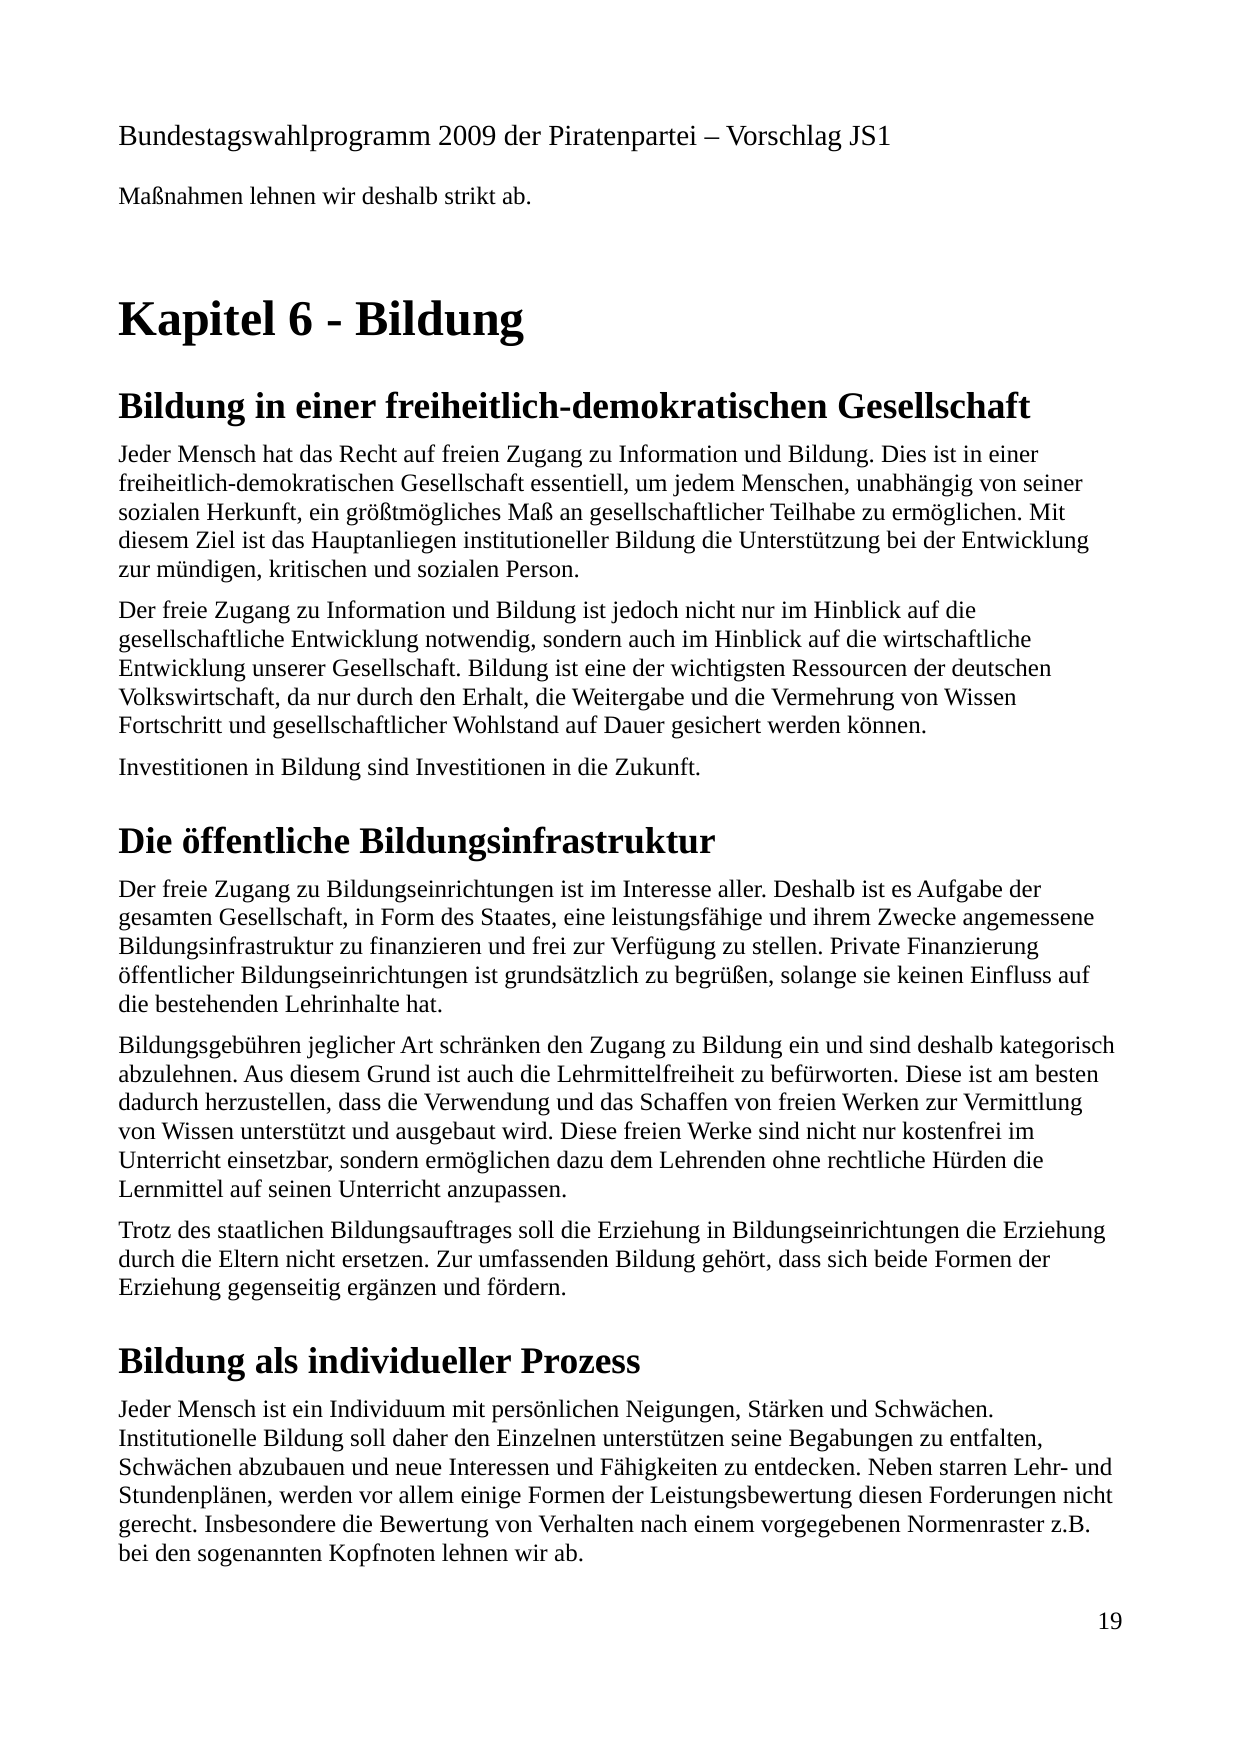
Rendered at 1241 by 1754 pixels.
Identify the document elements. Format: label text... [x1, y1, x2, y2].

text Der freie Zugang zu Bildungseinrichtungen ist im Interesse aller. Deshalb ist es Aufgabe der gesamten Gesellschaft, in Form des Staates, eine leistungsfähige und ihrem Zwecke angemessene Bildungsinfrastruktur zu finanzieren und frei zur Verfügung zu stellen. Private Finanzierung öffentlicher Bildungseinrichtungen ist grundsätzlich zu begrüßen, solange sie keinen Einfluss auf die bestehenden Lehrinhalte hat. [118, 874, 1122, 1017]
text Jeder Mensch hat das Recht auf freien Zugang zu Information und Bildung. Dies ist in einer freiheitlich-demokratischen Gesellschaft essentiell, um jedem Menschen, unabhängig von seiner sozialen Herkunft, ein größtmögliches Maß an gesellschaftlicher Teilhabe zu ermöglichen. Mit diesem Ziel ist das Hauptanliegen institutioneller Bildung die Unterstützung bei der Entwicklung zur mündigen, kritischen und sozialen Person. [118, 439, 1122, 583]
text Investitionen in Bildung sind Investitionen in die Zukunft. [118, 752, 1122, 781]
text Maßnahmen lehnen wir deshalb strikt ab. [118, 181, 1122, 210]
subtitle Bildung als individueller Prozess [118, 1339, 1122, 1382]
text Bildungsgebühren jeglicher Art schränken den Zugang zu Bildung ein und sind deshalb kategorisch abzulehnen. Aus diesem Grund ist auch die Lehrmittelfreiheit zu befürworten. Diese ist am besten dadurch herzustellen, dass die Verwendung und das Schaffen von freien Werken zur Vermittlung von Wissen unterstützt und ausgebaut wird. Diese freien Werke sind nicht nur kostenfrei im Unterricht einsetzbar, sondern ermöglichen dazu dem Lehrenden ohne rechtliche Hürden die Lernmittel auf seinen Unterricht anzupassen. [118, 1030, 1122, 1202]
text Der freie Zugang zu Information und Bildung ist jedoch nicht nur im Hinblick auf die gesellschaftliche Entwicklung notwendig, sondern auch im Hinblick auf die wirtschaftliche Entwicklung unserer Gesellschaft. Bildung ist eine der wichtigsten Ressourcen der deutschen Volkswirtschaft, da nur durch den Erhalt, die Weitergabe und die Vermehrung von Wissen Fortschritt und gesellschaftlicher Wohlstand auf Dauer gesichert werden können. [118, 596, 1122, 739]
text Jeder Mensch ist ein Individuum mit persönlichen Neigungen, Stärken und Schwächen. Institutionelle Bildung soll daher den Einzelnen unterstützen seine Begabungen zu entfalten, Schwächen abzubauen und neue Interessen und Fähigkeiten zu entdecken. Neben starren Lehr- und Stundenplänen, werden vor allem einige Formen der Leistungsbewertung diesen Forderungen nicht gerecht. Insbesondere die Bewertung von Verhalten nach einem vorgegebenen Normenraster z.B. bei den sogenannten Kopfnoten lehnen wir ab. [118, 1394, 1122, 1567]
subtitle Die öffentliche Bildungsinfrastruktur [118, 818, 1122, 861]
subtitle Kapitel 6 - Bildung [118, 289, 1122, 346]
text Trotz des staatlichen Bildungsauftrages soll die Erziehung in Bildungseinrichtungen die Erziehung durch die Eltern nicht ersetzen. Zur umfassenden Bildung gehört, dass sich beide Formen der Erziehung gegenseitig ergänzen und fördern. [118, 1215, 1122, 1301]
subtitle Bildung in einer freiheitlich-demokratischen Gesellschaft [118, 384, 1122, 427]
